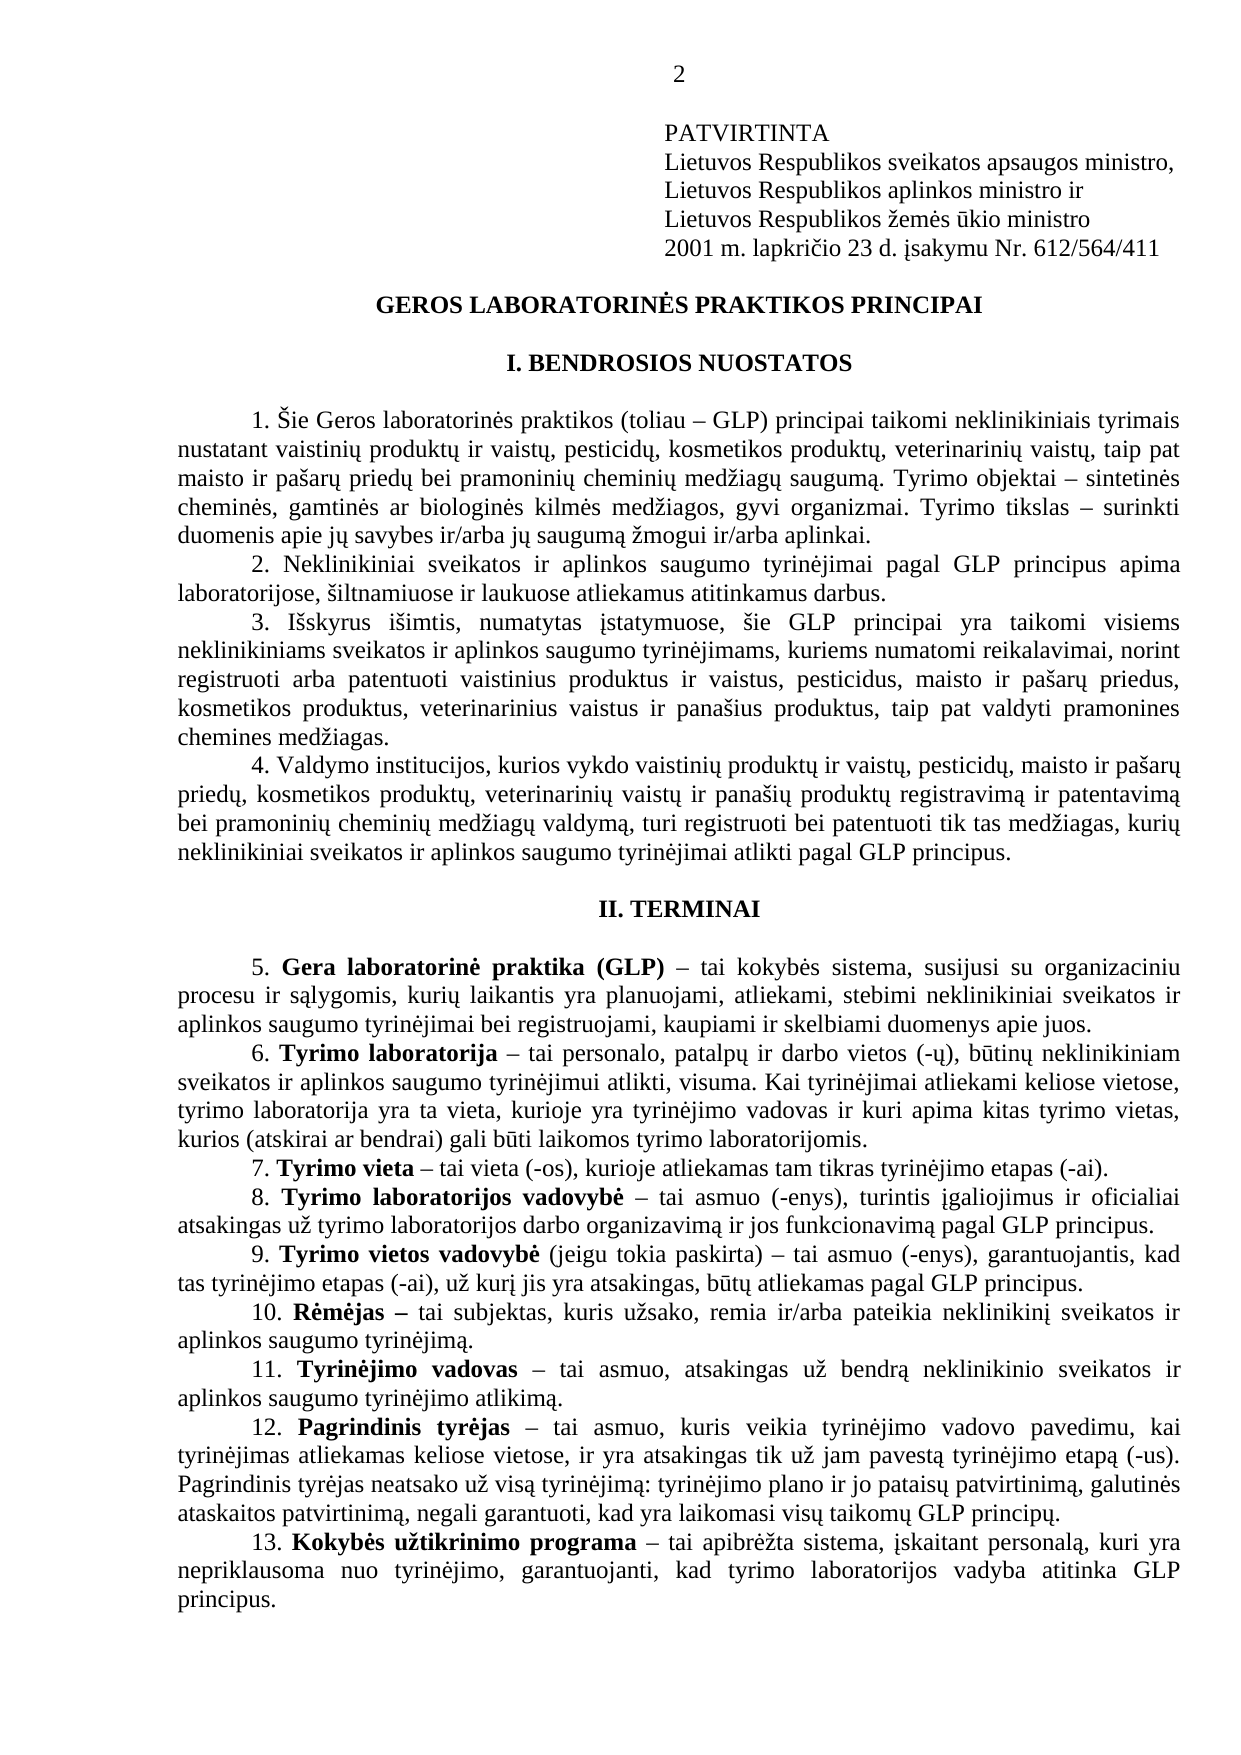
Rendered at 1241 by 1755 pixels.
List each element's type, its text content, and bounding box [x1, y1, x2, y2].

text 9. Tyrimo vietos vadovybė (jeigu tokia paskirta) – tai asmuo (-enys), garantuojantis, kad tas tyrinėjimo etapas (-ai), už kurį jis yra atsakingas, būtų atliekamas pagal GLP principus. [177, 1239, 1181, 1297]
text 13. Kokybės užtikrinimo programa – tai apibrėžta sistema, įskaitant personalą, kuri yra nepriklausoma nuo tyrinėjimo, garantuojanti, kad tyrimo laboratorijos vadyba atitinka GLP principus. [177, 1527, 1181, 1613]
text Lietuvos Respublikos aplinkos ministro ir [177, 176, 1181, 204]
text 7. Tyrimo vieta – tai vieta (-os), kurioje atliekamas tam tikras tyrinėjimo etapas (-ai). [177, 1153, 1181, 1182]
text 12. Pagrindinis tyrėjas – tai asmuo, kuris veikia tyrinėjimo vadovo pavedimu, kai tyrinėjimas atliekamas keliose vietose, ir yra atsakingas tik už jam pavestą tyrinėjimo etapą (-us). Pagrindinis tyrėjas neatsako už visą tyrinėjimą: tyrinėjimo plano ir jo pataisų patvirtinimą, galutinės ataskaitos patvirtinimą, negali garantuoti, kad yra laikomasi visų taikomų GLP principų. [177, 1412, 1181, 1527]
text 1. Šie Geros laboratorinės praktikos (toliau – GLP) principai taikomi neklinikiniais tyrimais nustatant vaistinių produktų ir vaistų, pesticidų, kosmetikos produktų, veterinarinių vaistų, taip pat maisto ir pašarų priedų bei pramoninių cheminių medžiagų saugumą. Tyrimo objektai – sintetinės cheminės, gamtinės ar biologinės kilmės medžiagos, gyvi organizmai. Tyrimo tikslas – surinkti duomenis apie jų savybes ir/arba jų saugumą žmogui ir/arba aplinkai. [177, 406, 1181, 549]
text Lietuvos Respublikos sveikatos apsaugos ministro, [177, 147, 1181, 176]
text PATVIRTINTA [664, 118, 1181, 147]
text 4. Valdymo institucijos, kurios vykdo vaistinių produktų ir vaistų, pesticidų, maisto ir pašarų priedų, kosmetikos produktų, veterinarinių vaistų ir panašių produktų registravimą ir patentavimą bei pramoninių cheminių medžiagų valdymą, turi registruoti bei patentuoti tik tas medžiagas, kurių neklinikiniai sveikatos ir aplinkos saugumo tyrinėjimai atlikti pagal GLP principus. [177, 751, 1181, 866]
text II. Terminai [177, 894, 1181, 923]
text 10. Rėmėjas – tai subjektas, kuris užsako, remia ir/arba pateikia neklinikinį sveikatos ir aplinkos saugumo tyrinėjimą. [177, 1297, 1181, 1354]
text 8. Tyrimo laboratorijos vadovybė – tai asmuo (-enys), turintis įgaliojimus ir oficialiai atsakingas už tyrimo laboratorijos darbo organizavimą ir jos funkcionavimą pagal GLP principus. [177, 1182, 1181, 1239]
text Lietuvos Respublikos žemės ūkio ministro [177, 204, 1181, 233]
text 2001 m. lapkričio 23 d. įsakymu Nr. 612/564/411 [177, 233, 1181, 262]
text 5. Gera laboratorinė praktika (GLP) – tai kokybės sistema, susijusi su organizaciniu procesu ir sąlygomis, kurių laikantis yra planuojami, atliekami, stebimi neklinikiniai sveikatos ir aplinkos saugumo tyrinėjimai bei registruojami, kaupiami ir skelbiami duomenys apie juos. [177, 952, 1181, 1038]
text 3. Išskyrus išimtis, numatytas įstatymuose, šie GLP principai yra taikomi visiems neklinikiniams sveikatos ir aplinkos saugumo tyrinėjimams, kuriems numatomi reikalavimai, norint registruoti arba patentuoti vaistinius produktus ir vaistus, pesticidus, maisto ir pašarų priedus, kosmetikos produktus, veterinarinius vaistus ir panašius produktus, taip pat valdyti pramonines chemines medžiagas. [177, 607, 1181, 751]
text GEROS LABORATORINĖS PRAKTIKOS PRINCIPAI [177, 291, 1181, 319]
text I. BENDROSIOS NUOSTATOS [177, 348, 1181, 377]
text 2. Neklinikiniai sveikatos ir aplinkos saugumo tyrinėjimai pagal GLP principus apima laboratorijose, šiltnamiuose ir laukuose atliekamus atitinkamus darbus. [177, 549, 1181, 607]
text 11. Tyrinėjimo vadovas – tai asmuo, atsakingas už bendrą neklinikinio sveikatos ir aplinkos saugumo tyrinėjimo atlikimą. [177, 1354, 1181, 1412]
text 6. Tyrimo laboratorija – tai personalo, patalpų ir darbo vietos (-ų), būtinų neklinikiniam sveikatos ir aplinkos saugumo tyrinėjimui atlikti, visuma. Kai tyrinėjimai atliekami keliose vietose, tyrimo laboratorija yra ta vieta, kurioje yra tyrinėjimo vadovas ir kuri apima kitas tyrimo vietas, kurios (atskirai ar bendrai) gali būti laikomos tyrimo laboratorijomis. [177, 1038, 1181, 1153]
